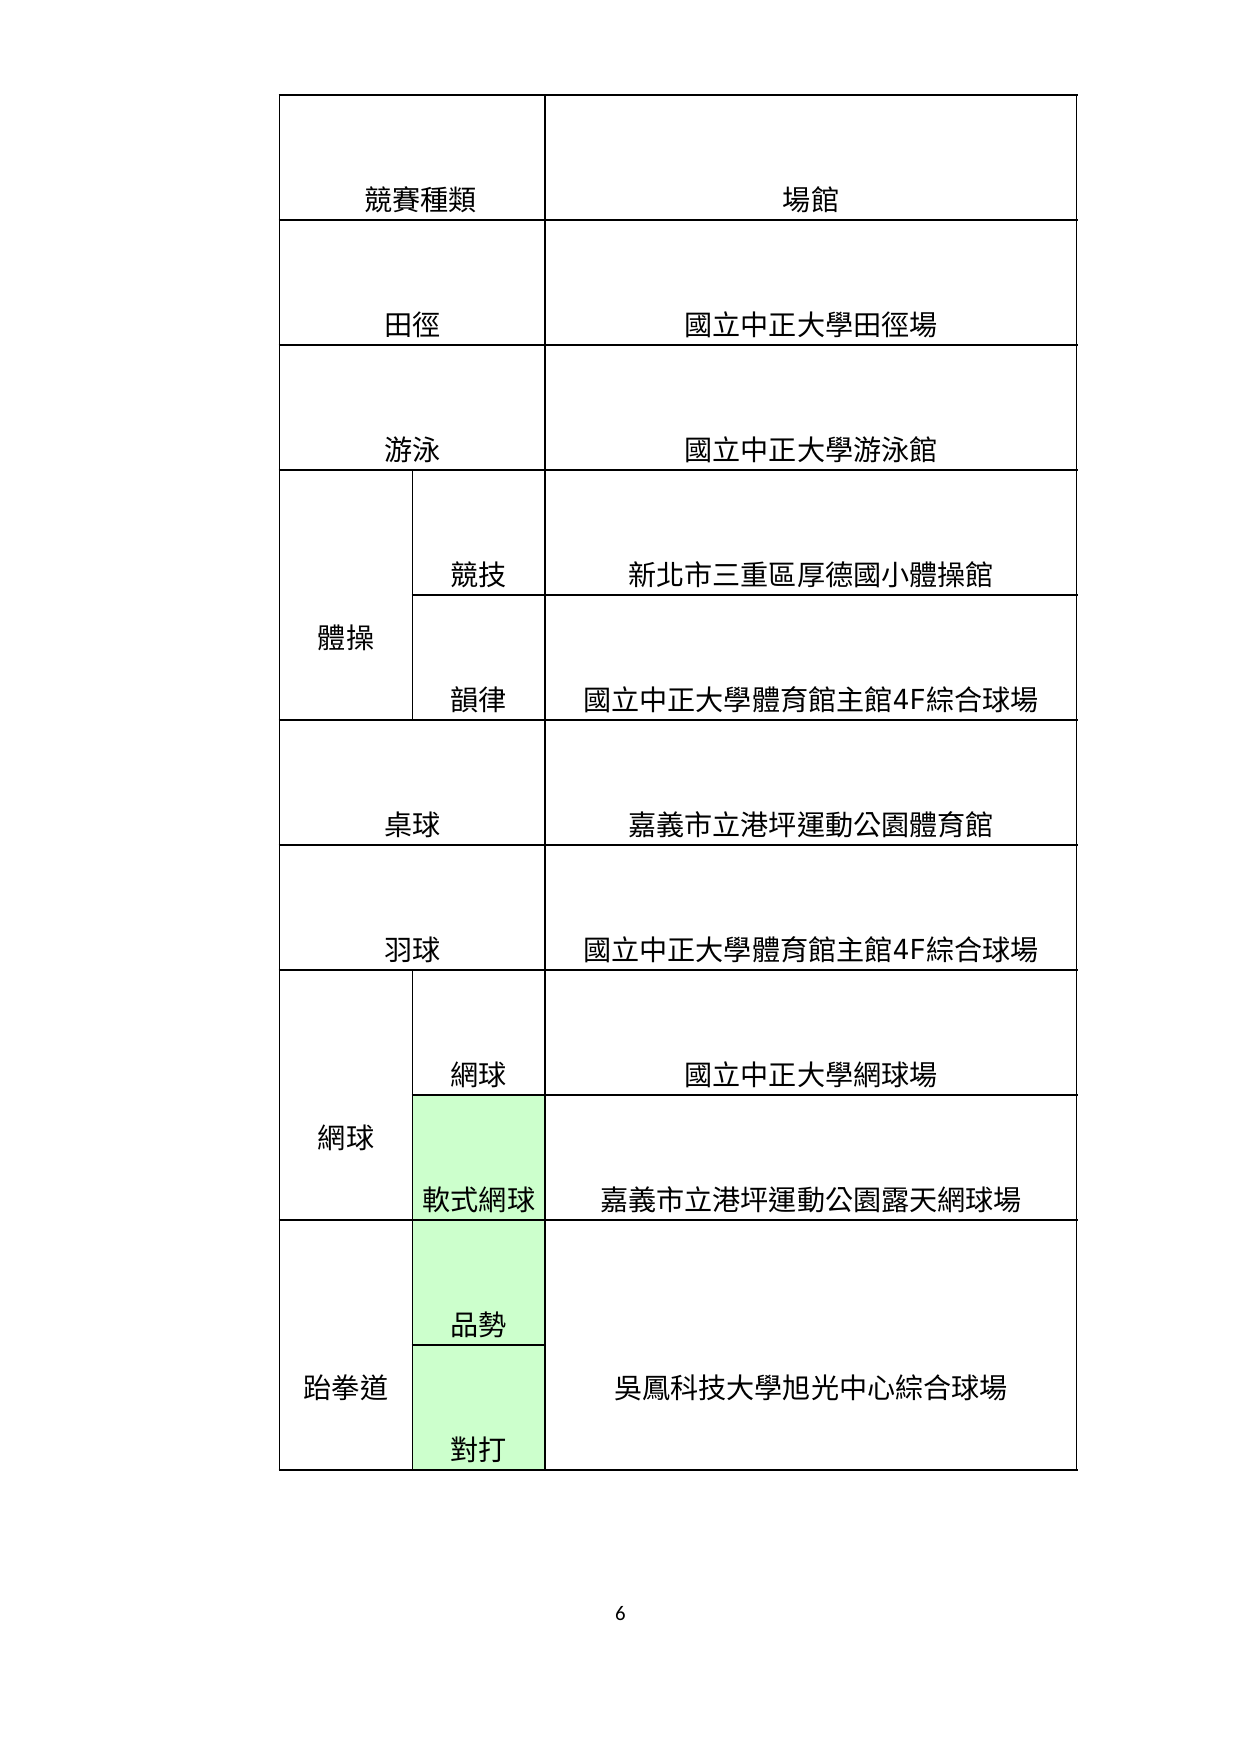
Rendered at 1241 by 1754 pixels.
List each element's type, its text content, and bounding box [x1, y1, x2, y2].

table_cell 新北市三重區厚德國小體操館 [546, 471, 1076, 594]
table_cell 嘉義市立港坪運動公園體育館 [546, 721, 1076, 844]
table_cell 國立中正大學游泳館 [546, 346, 1076, 469]
table_cell 游泳 [280, 346, 544, 469]
table_cell 吳鳳科技大學旭光中心綜合球場 [546, 1221, 1076, 1469]
table_cell 網球 [280, 971, 412, 1219]
table_cell 嘉義市立港坪運動公園露天網球場 [546, 1096, 1076, 1219]
table_header 競賽種類 [280, 96, 544, 219]
table_cell 羽球 [280, 846, 544, 969]
table_cell 體操 [280, 471, 412, 719]
table_cell 競技 [413, 471, 544, 594]
table_cell 桌球 [280, 721, 544, 844]
table_cell 國立中正大學網球場 [546, 971, 1076, 1094]
table_cell 品勢 [413, 1221, 544, 1344]
table_cell 國立中正大學田徑場 [546, 221, 1076, 344]
table_cell 跆拳道 [280, 1221, 412, 1469]
table_cell 軟式網球 [413, 1096, 544, 1219]
table_cell 網球 [413, 971, 544, 1094]
table_cell 國立中正大學體育館主館4F綜合球場 [546, 596, 1076, 719]
table_cell 韻律 [413, 596, 544, 719]
table_cell 國立中正大學體育館主館4F綜合球場 [546, 846, 1076, 969]
table_header 場館 [546, 96, 1076, 219]
table_cell 田徑 [280, 221, 544, 344]
table_cell 對打 [413, 1346, 544, 1469]
